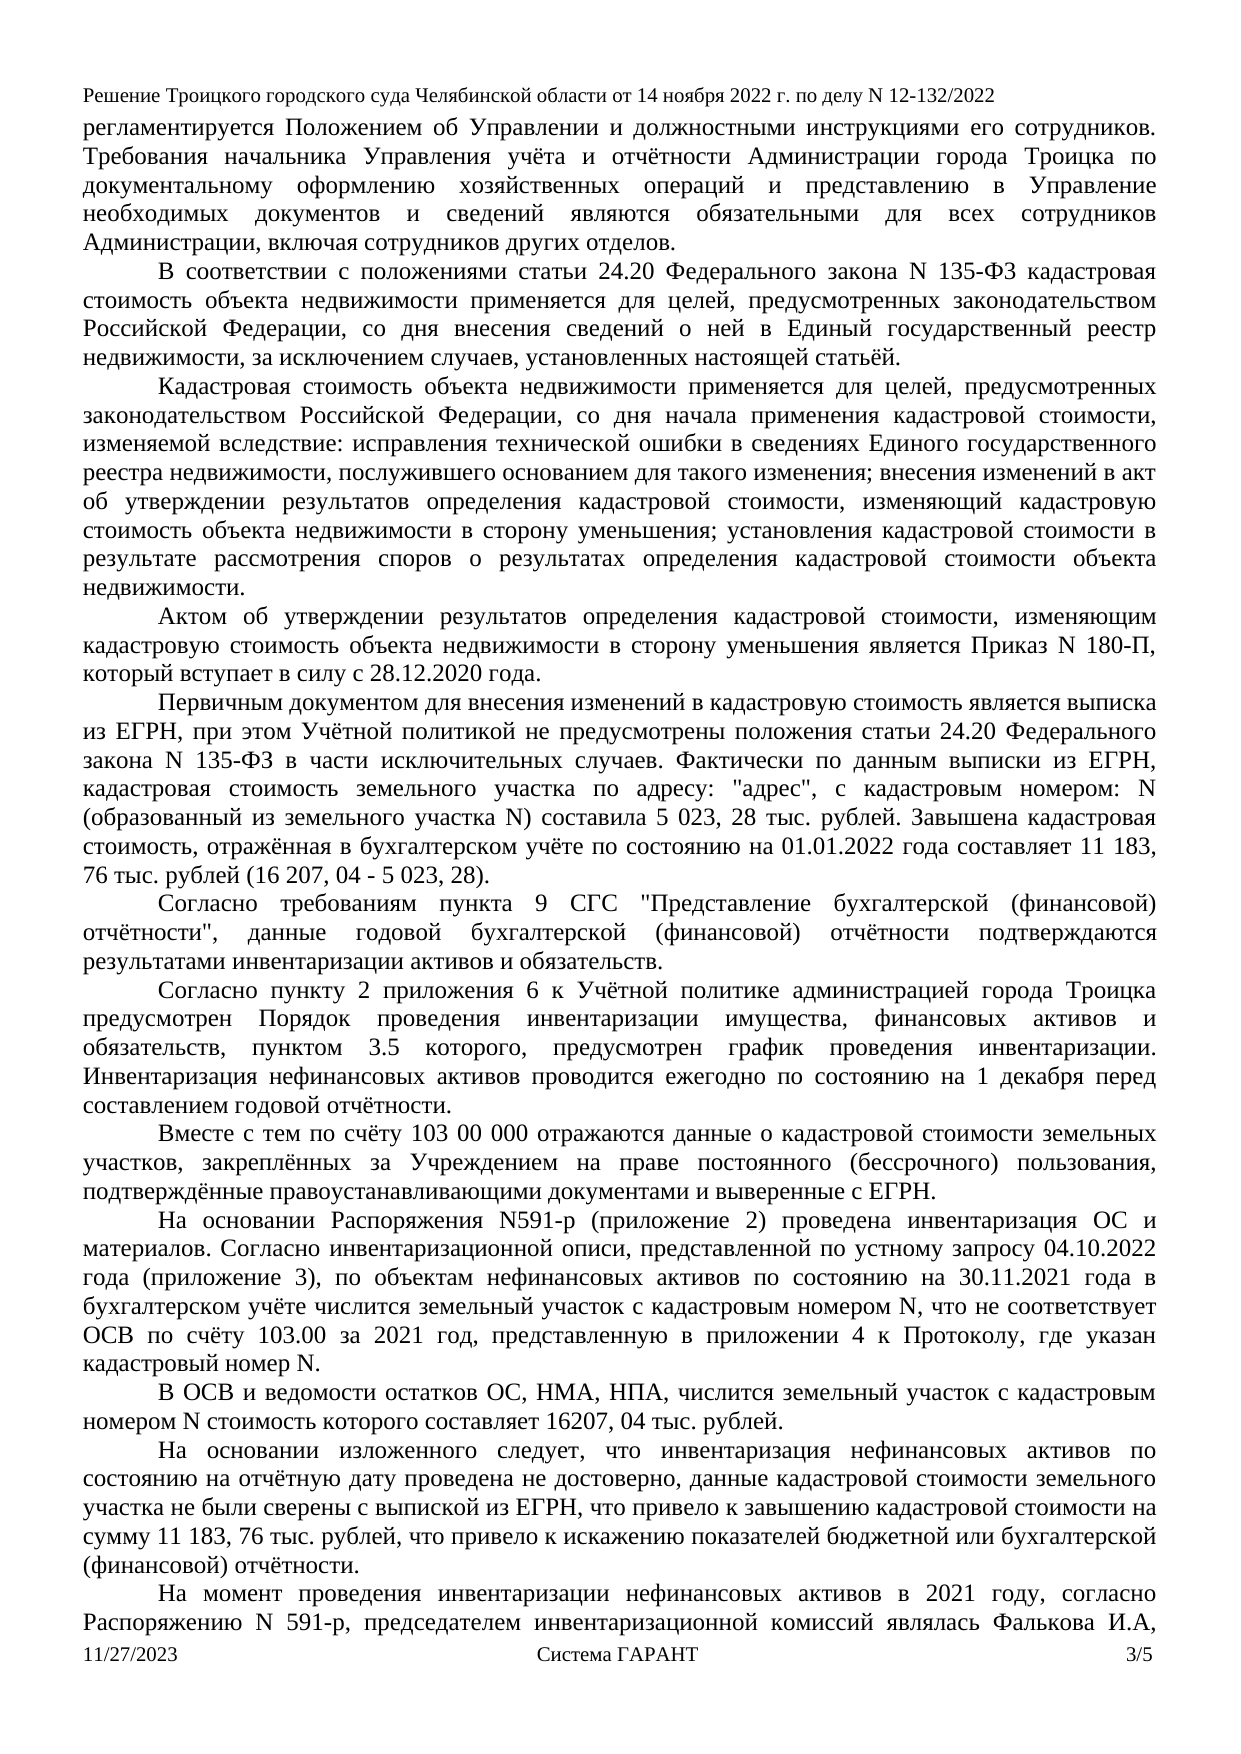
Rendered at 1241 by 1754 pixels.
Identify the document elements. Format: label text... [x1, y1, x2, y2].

text Первичным документом для внесения изменений в кадастровую стоимость является выписка из ЕГРН, при этом Учётной политикой не предусмотрены положения статьи 24.20 Федерального закона N 135-ФЗ в части исключительных случаев. Фактически по данным выписки из ЕГРН, кадастровая стоимость земельного участка по адресу: "адрес", с кадастровым номером: N (образованный из земельного участка N) составила 5 023, 28 тыс. рублей. Завышена кадастровая стоимость, отражённая в бухгалтерском учёте по состоянию на 01.01.2022 года составляет 11 183, 76 тыс. рублей (16 207, 04 - 5 023, 28). [83, 687, 1157, 888]
text На основании изложенного следует, что инвентаризация нефинансовых активов по состоянию на отчётную дату проведена не достоверно, данные кадастровой стоимости земельного участка не были сверены с выпиской из ЕГРН, что привело к завышению кадастровой стоимости на сумму 11 183, 76 тыс. рублей, что привело к искажению показателей бюджетной или бухгалтерской (финансовой) отчётности. [83, 1435, 1157, 1578]
text На основании Распоряжения N591-р (приложение 2) проведена инвентаризация ОС и материалов. Согласно инвентаризационной описи, представленной по устному запросу 04.10.2022 года (приложение 3), по объектам нефинансовых активов по состоянию на 30.11.2021 года в бухгалтерском учёте числится земельный участок с кадастровым номером N, что не соответствует ОСВ по счёту 103.00 за 2021 год, представленную в приложении 4 к Протоколу, где указан кадастровый номер N. [83, 1205, 1157, 1377]
text регламентируется Положением об Управлении и должностными инструкциями его сотрудников. Требования начальника Управления учёта и отчётности Администрации города Троицка по документальному оформлению хозяйственных операций и представлению в Управление необходимых документов и сведений являются обязательными для всех сотрудников Администрации, включая сотрудников других отделов. [83, 112, 1157, 256]
text На момент проведения инвентаризации нефинансовых активов в 2021 году, согласно Распоряжению N 591-р, председателем инвентаризационной комиссий являлась Фалькова И.А, [83, 1578, 1157, 1636]
text В ОСВ и ведомости остатков ОС, НМА, НПА, числится земельный участок с кадастровым номером N стоимость которого составляет 16207, 04 тыс. рублей. [83, 1377, 1157, 1435]
text Вместе с тем по счёту 103 00 000 отражаются данные о кадастровой стоимости земельных участков, закреплённых за Учреждением на праве постоянного (бессрочного) пользования, подтверждённые правоустанавливающими документами и выверенные с ЕГРН. [83, 1118, 1157, 1205]
text Согласно требованиям пункта 9 СГС "Представление бухгалтерской (финансовой) отчётности", данные годовой бухгалтерской (финансовой) отчётности подтверждаются результатами инвентаризации активов и обязательств. [83, 888, 1157, 975]
text Кадастровая стоимость объекта недвижимости применяется для целей, предусмотренных законодательством Российской Федерации, со дня начала применения кадастровой стоимости, изменяемой вследствие: исправления технической ошибки в сведениях Единого государственного реестра недвижимости, послужившего основанием для такого изменения; внесения изменений в акт об утверждении результатов определения кадастровой стоимости, изменяющий кадастровую стоимость объекта недвижимости в сторону уменьшения; установления кадастровой стоимости в результате рассмотрения споров о результатах определения кадастровой стоимости объекта недвижимости. [83, 371, 1157, 601]
text Актом об утверждении результатов определения кадастровой стоимости, изменяющим кадастровую стоимость объекта недвижимости в сторону уменьшения является Приказ N 180-П, который вступает в силу с 28.12.2020 года. [83, 601, 1157, 687]
text В соответствии с положениями статьи 24.20 Федерального закона N 135-Ф3 кадастровая стоимость объекта недвижимости применяется для целей, предусмотренных законодательством Российской Федерации, со дня внесения сведений о ней в Единый государственный реестр недвижимости, за исключением случаев, установленных настоящей статьёй. [83, 256, 1157, 371]
text Согласно пункту 2 приложения 6 к Учётной политике администрацией города Троицка предусмотрен Порядок проведения инвентаризации имущества, финансовых активов и обязательств, пунктом 3.5 которого, предусмотрен график проведения инвентаризации. Инвентаризация нефинансовых активов проводится ежегодно по состоянию на 1 декабря перед составлением годовой отчётности. [83, 975, 1157, 1118]
